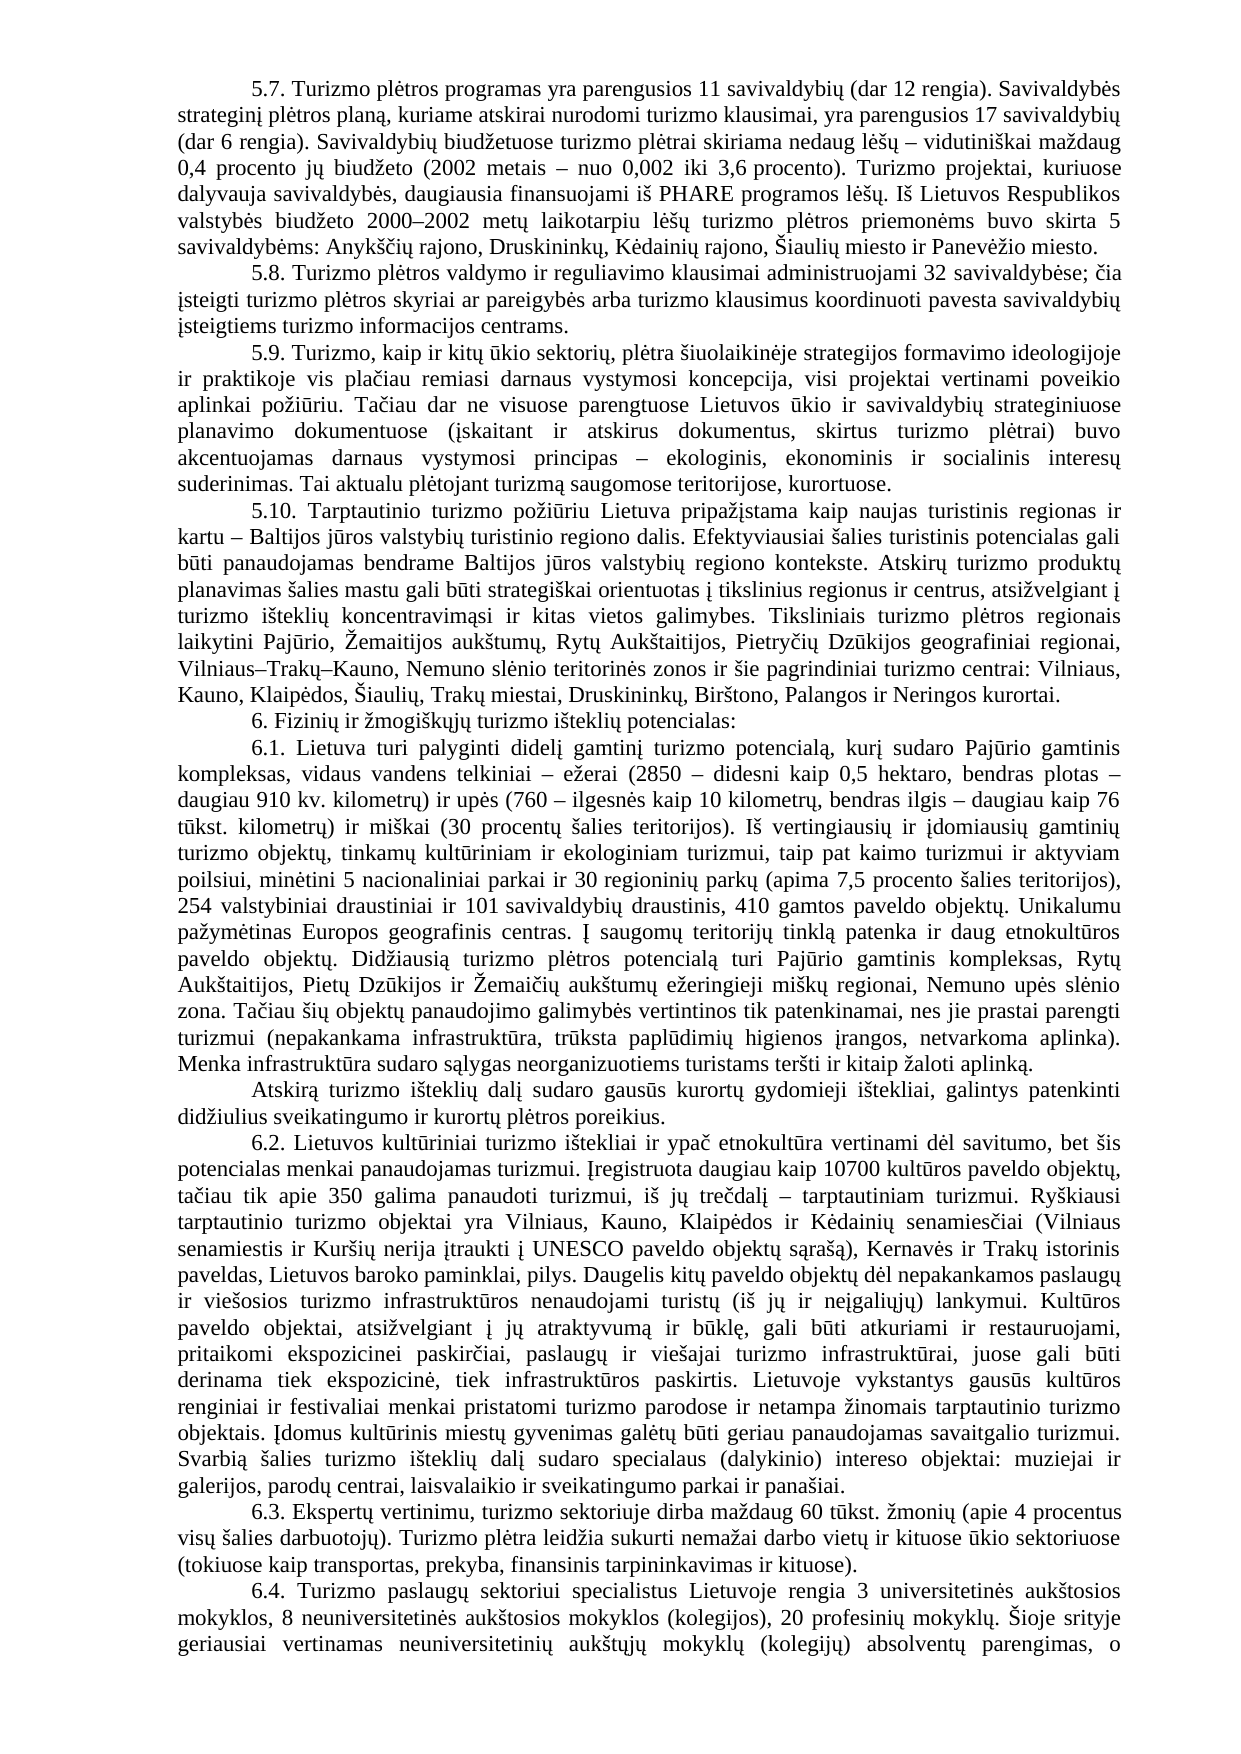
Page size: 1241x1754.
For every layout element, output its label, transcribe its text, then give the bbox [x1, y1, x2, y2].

text 6.2. Lietuvos kultūriniai turizmo ištekliai ir ypač etnokultūra vertinami dėl savitumo, bet šis potencialas menkai panaudojamas turizmui. Įregistruota daugiau kaip 10700 kultūros paveldo objektų, tačiau tik apie 350 galima panaudoti turizmui, iš jų trečdalį – tarptautiniam turizmui. Ryškiausi tarptautinio turizmo objektai yra Vilniaus, Kauno, Klaipėdos ir Kėdainių senamiesčiai (Vilniaus senamiestis ir Kuršių nerija įtraukti į UNESCO paveldo objektų sąrašą), Kernavės ir Trakų istorinis paveldas, Lietuvos baroko paminklai, pilys. Daugelis kitų paveldo objektų dėl nepakankamos paslaugų ir viešosios turizmo infrastruktūros nenaudojami turistų (iš jų ir neįgaliųjų) lankymui. Kultūros paveldo objektai, atsižvelgiant į jų atraktyvumą ir būklę, gali būti atkuriami ir restauruojami, pritaikomi ekspozicinei paskirčiai, paslaugų ir viešajai turizmo infrastruktūrai, juose gali būti derinama tiek ekspozicinė, tiek infrastruktūros paskirtis. Lietuvoje vykstantys gausūs kultūros renginiai ir festivaliai menkai pristatomi turizmo parodose ir netampa žinomais tarptautinio turizmo objektais. Įdomus kultūrinis miestų gyvenimas galėtų būti geriau panaudojamas savaitgalio turizmui. Svarbią šalies turizmo išteklių dalį sudaro specialaus (dalykinio) intereso objektai: muziejai ir galerijos, parodų centrai, laisvalaikio ir sveikatingumo parkai ir panašiai. [177, 1129, 1122, 1498]
text 5.8. Turizmo plėtros valdymo ir reguliavimo klausimai administruojami 32 savivaldybėse; čia įsteigti turizmo plėtros skyriai ar pareigybės arba turizmo klausimus koordinuoti pavesta savivaldybių įsteigtiems turizmo informacijos centrams. [177, 259, 1122, 338]
text 5.7. Turizmo plėtros programas yra parengusios 11 savivaldybių (dar 12 rengia). Savivaldybės strateginį plėtros planą, kuriame atskirai nurodomi turizmo klausimai, yra parengusios 17 savivaldybių (dar 6 rengia). Savivaldybių biudžetuose turizmo plėtrai skiriama nedaug lėšų – vidutiniškai maždaug 0,4 procento jų biudžeto (2002 metais – nuo 0,002 iki 3,6 procento). Turizmo projektai, kuriuose dalyvauja savivaldybės, daugiausia finansuojami iš PHARE programos lėšų. Iš Lietuvos Respublikos valstybės biudžeto 2000–2002 metų laikotarpiu lėšų turizmo plėtros priemonėms buvo skirta 5 savivaldybėms: Anykščių rajono, Druskininkų, Kėdainių rajono, Šiaulių miesto ir Panevėžio miesto. [177, 75, 1122, 259]
text Atskirą turizmo išteklių dalį sudaro gausūs kurortų gydomieji ištekliai, galintys patenkinti didžiulius sveikatingumo ir kurortų plėtros poreikius. [177, 1076, 1122, 1129]
text 5.9. Turizmo, kaip ir kitų ūkio sektorių, plėtra šiuolaikinėje strategijos formavimo ideologijoje ir praktikoje vis plačiau remiasi darnaus vystymosi koncepcija, visi projektai vertinami poveikio aplinkai požiūriu. Tačiau dar ne visuose parengtuose Lietuvos ūkio ir savivaldybių strateginiuose planavimo dokumentuose (įskaitant ir atskirus dokumentus, skirtus turizmo plėtrai) buvo akcentuojamas darnaus vystymosi principas – ekologinis, ekonominis ir socialinis interesų suderinimas. Tai aktualu plėtojant turizmą saugomose teritorijose, kurortuose. [177, 338, 1122, 497]
text 6. Fizinių ir žmogiškųjų turizmo išteklių potencialas: [177, 707, 1122, 734]
text 6.1. Lietuva turi palyginti didelį gamtinį turizmo potencialą, kurį sudaro Pajūrio gamtinis kompleksas, vidaus vandens telkiniai – ežerai (2850 – didesni kaip 0,5 hektaro, bendras plotas – daugiau 910 kv. kilometrų) ir upės (760 – ilgesnės kaip 10 kilometrų, bendras ilgis – daugiau kaip 76 tūkst. kilometrų) ir miškai (30 procentų šalies teritorijos). Iš vertingiausių ir įdomiausių gamtinių turizmo objektų, tinkamų kultūriniam ir ekologiniam turizmui, taip pat kaimo turizmui ir aktyviam poilsiui, minėtini 5 nacionaliniai parkai ir 30 regioninių parkų (apima 7,5 procento šalies teritorijos), 254 valstybiniai draustiniai ir 101 savivaldybių draustinis, 410 gamtos paveldo objektų. Unikalumu pažymėtinas Europos geografinis centras. Į saugomų teritorijų tinklą patenka ir daug etnokultūros paveldo objektų. Didžiausią turizmo plėtros potencialą turi Pajūrio gamtinis kompleksas, Rytų Aukštaitijos, Pietų Dzūkijos ir Žemaičių aukštumų ežeringieji miškų regionai, Nemuno upės slėnio zona. Tačiau šių objektų panaudojimo galimybės vertintinos tik patenkinamai, nes jie prastai parengti turizmui (nepakankama infrastruktūra, trūksta paplūdimių higienos įrangos, netvarkoma aplinka). Menka infrastruktūra sudaro sąlygas neorganizuotiems turistams teršti ir kitaip žaloti aplinką. [177, 734, 1122, 1076]
text 6.3. Ekspertų vertinimu, turizmo sektoriuje dirba maždaug 60 tūkst. žmonių (apie 4 procentus visų šalies darbuotojų). Turizmo plėtra leidžia sukurti nemažai darbo vietų ir kituose ūkio sektoriuose (tokiuose kaip transportas, prekyba, finansinis tarpininkavimas ir kituose). [177, 1498, 1122, 1577]
text 6.4. Turizmo paslaugų sektoriui specialistus Lietuvoje rengia 3 universitetinės aukštosios mokyklos, 8 neuniversitetinės aukštosios mokyklos (kolegijos), 20 profesinių mokyklų. Šioje srityje geriausiai vertinamas neuniversitetinių aukštųjų mokyklų (kolegijų) absolventų parengimas, o [177, 1577, 1122, 1656]
text 5.10. Tarptautinio turizmo požiūriu Lietuva pripažįstama kaip naujas turistinis regionas ir kartu – Baltijos jūros valstybių turistinio regiono dalis. Efektyviausiai šalies turistinis potencialas gali būti panaudojamas bendrame Baltijos jūros valstybių regiono kontekste. Atskirų turizmo produktų planavimas šalies mastu gali būti strategiškai orientuotas į tikslinius regionus ir centrus, atsižvelgiant į turizmo išteklių koncentravimąsi ir kitas vietos galimybes. Tiksliniais turizmo plėtros regionais laikytini Pajūrio, Žemaitijos aukštumų, Rytų Aukštaitijos, Pietryčių Dzūkijos geografiniai regionai, Vilniaus–Trakų–Kauno, Nemuno slėnio teritorinės zonos ir šie pagrindiniai turizmo centrai: Vilniaus, Kauno, Klaipėdos, Šiaulių, Trakų miestai, Druskininkų, Birštono, Palangos ir Neringos kurortai. [177, 497, 1122, 707]
